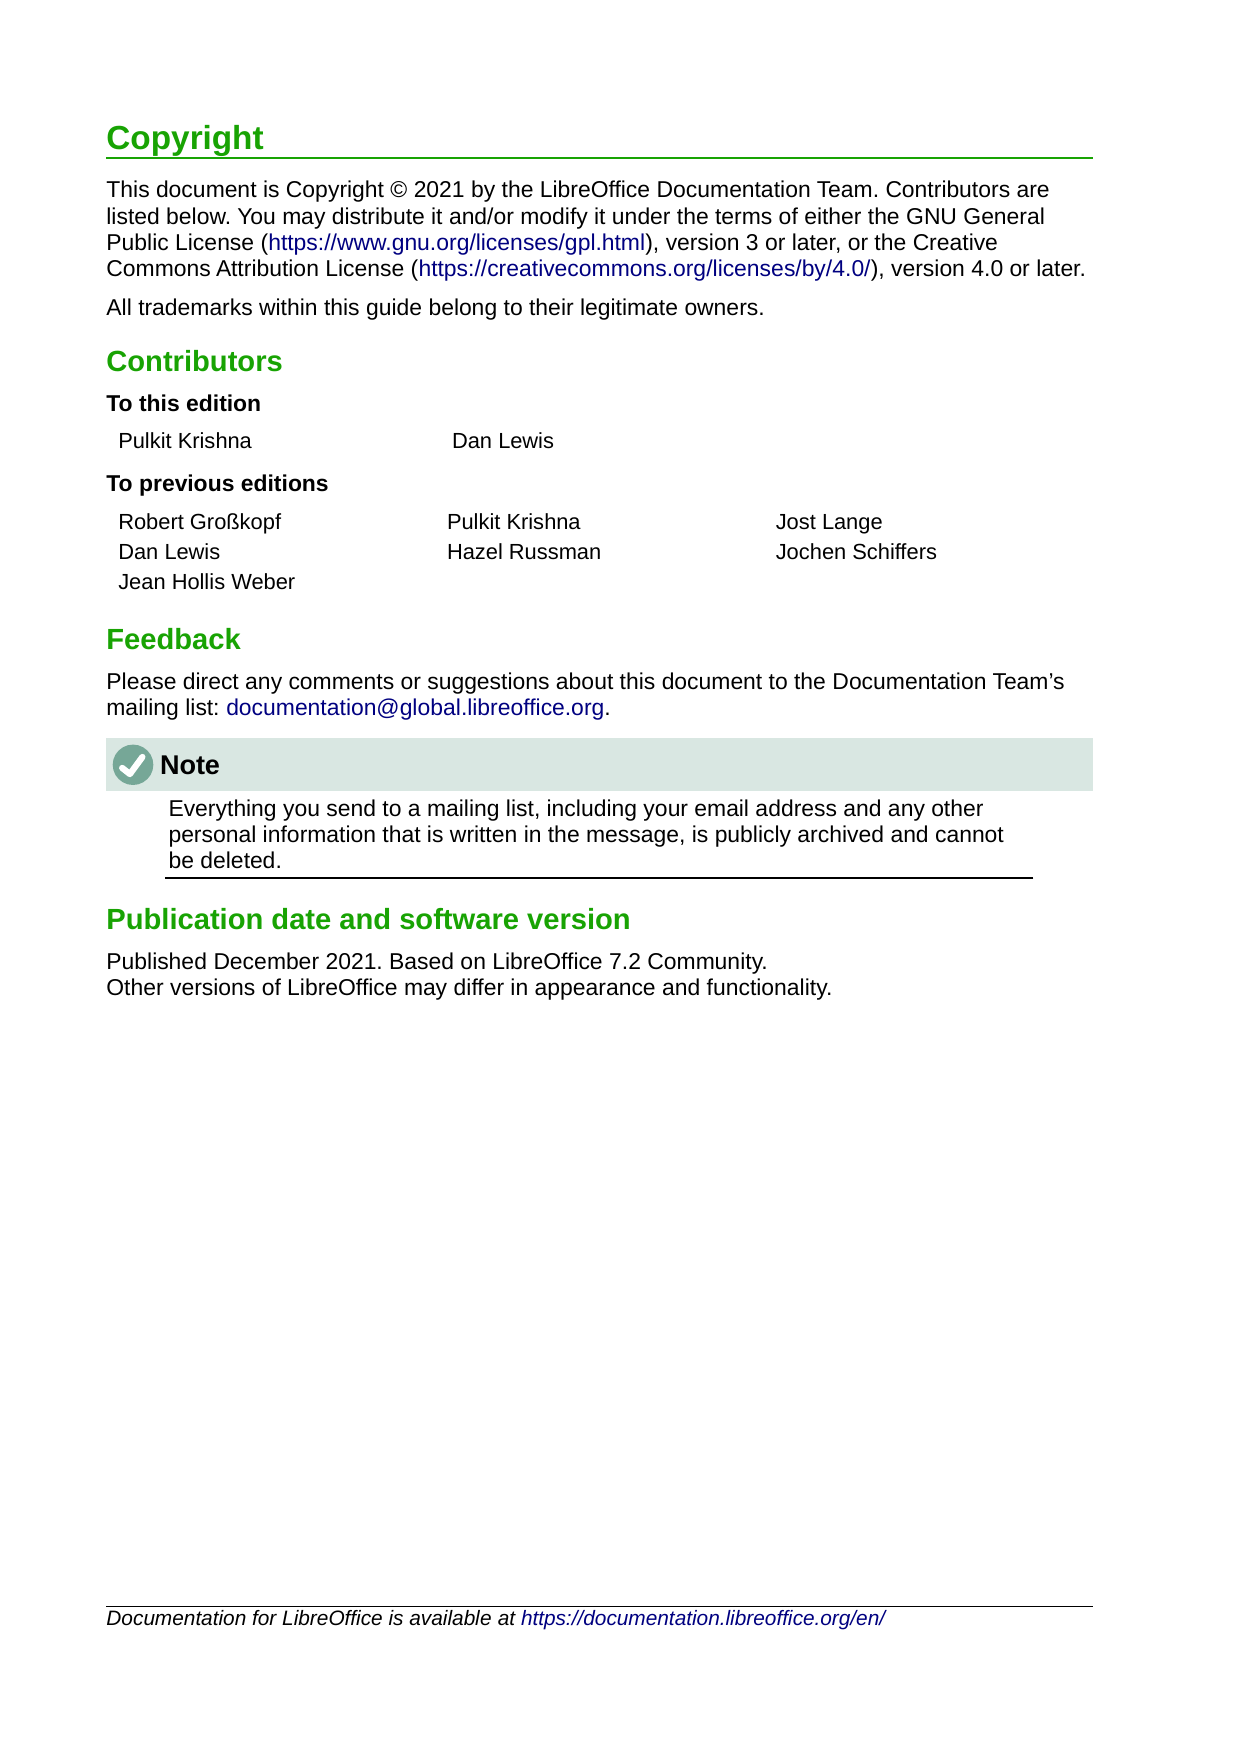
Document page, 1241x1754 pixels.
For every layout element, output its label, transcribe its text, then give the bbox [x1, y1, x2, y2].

table_header Jost Lange [764, 509, 1093, 539]
subtitle Contributors [106, 344, 1093, 378]
subtitle Copyright [106, 118, 1093, 157]
text Published December 2021. Based on LibreOffice 7.2 Community. Other versions of LibreOffice may differ in appearance and functionality. [106, 948, 1093, 1000]
subtitle Publication date and software version [106, 902, 1093, 936]
table_header Robert Großkopf [106, 509, 435, 539]
table_header Pulkit Krishna [435, 509, 764, 539]
table_cell Jean Hollis Weber [106, 569, 435, 599]
text This document is Copyright © 2021 by the LibreOffice Documentation Team. Contributors are listed below. You may distribute it and/or modify it under the terms of either the GNU General Public License (https://www.gnu.org/licenses/gpl.html), version 3 or later, or the Creative Commons Attribution License (https://creativecommons.org/licenses/by/4.0/), version 4.0 or later. [106, 176, 1093, 282]
text Please direct any comments or suggestions about this document to the Documentation Team’s mailing list: documentation@global.libreoffice.org. [106, 668, 1093, 720]
subtitle Feedback [106, 622, 1093, 656]
text To previous editions [106, 470, 1093, 496]
table_header [766, 429, 1093, 458]
text To this edition [106, 389, 1093, 416]
table_cell [764, 569, 1093, 599]
table_header Dan Lewis [440, 429, 766, 458]
text Everything you send to a mailing list, including your email address and any other personal information that is written in the message, is publicly archived and cannot be deleted. [165, 791, 1033, 877]
table_cell Dan Lewis [106, 539, 435, 569]
subtitle Note [106, 738, 1093, 791]
table_cell Hazel Russman [435, 539, 764, 569]
text All trademarks within this guide belong to their legitimate owners. [106, 294, 1093, 321]
table_cell [435, 569, 764, 599]
table_header Pulkit Krishna [106, 429, 440, 458]
table_cell Jochen Schiffers [764, 539, 1093, 569]
